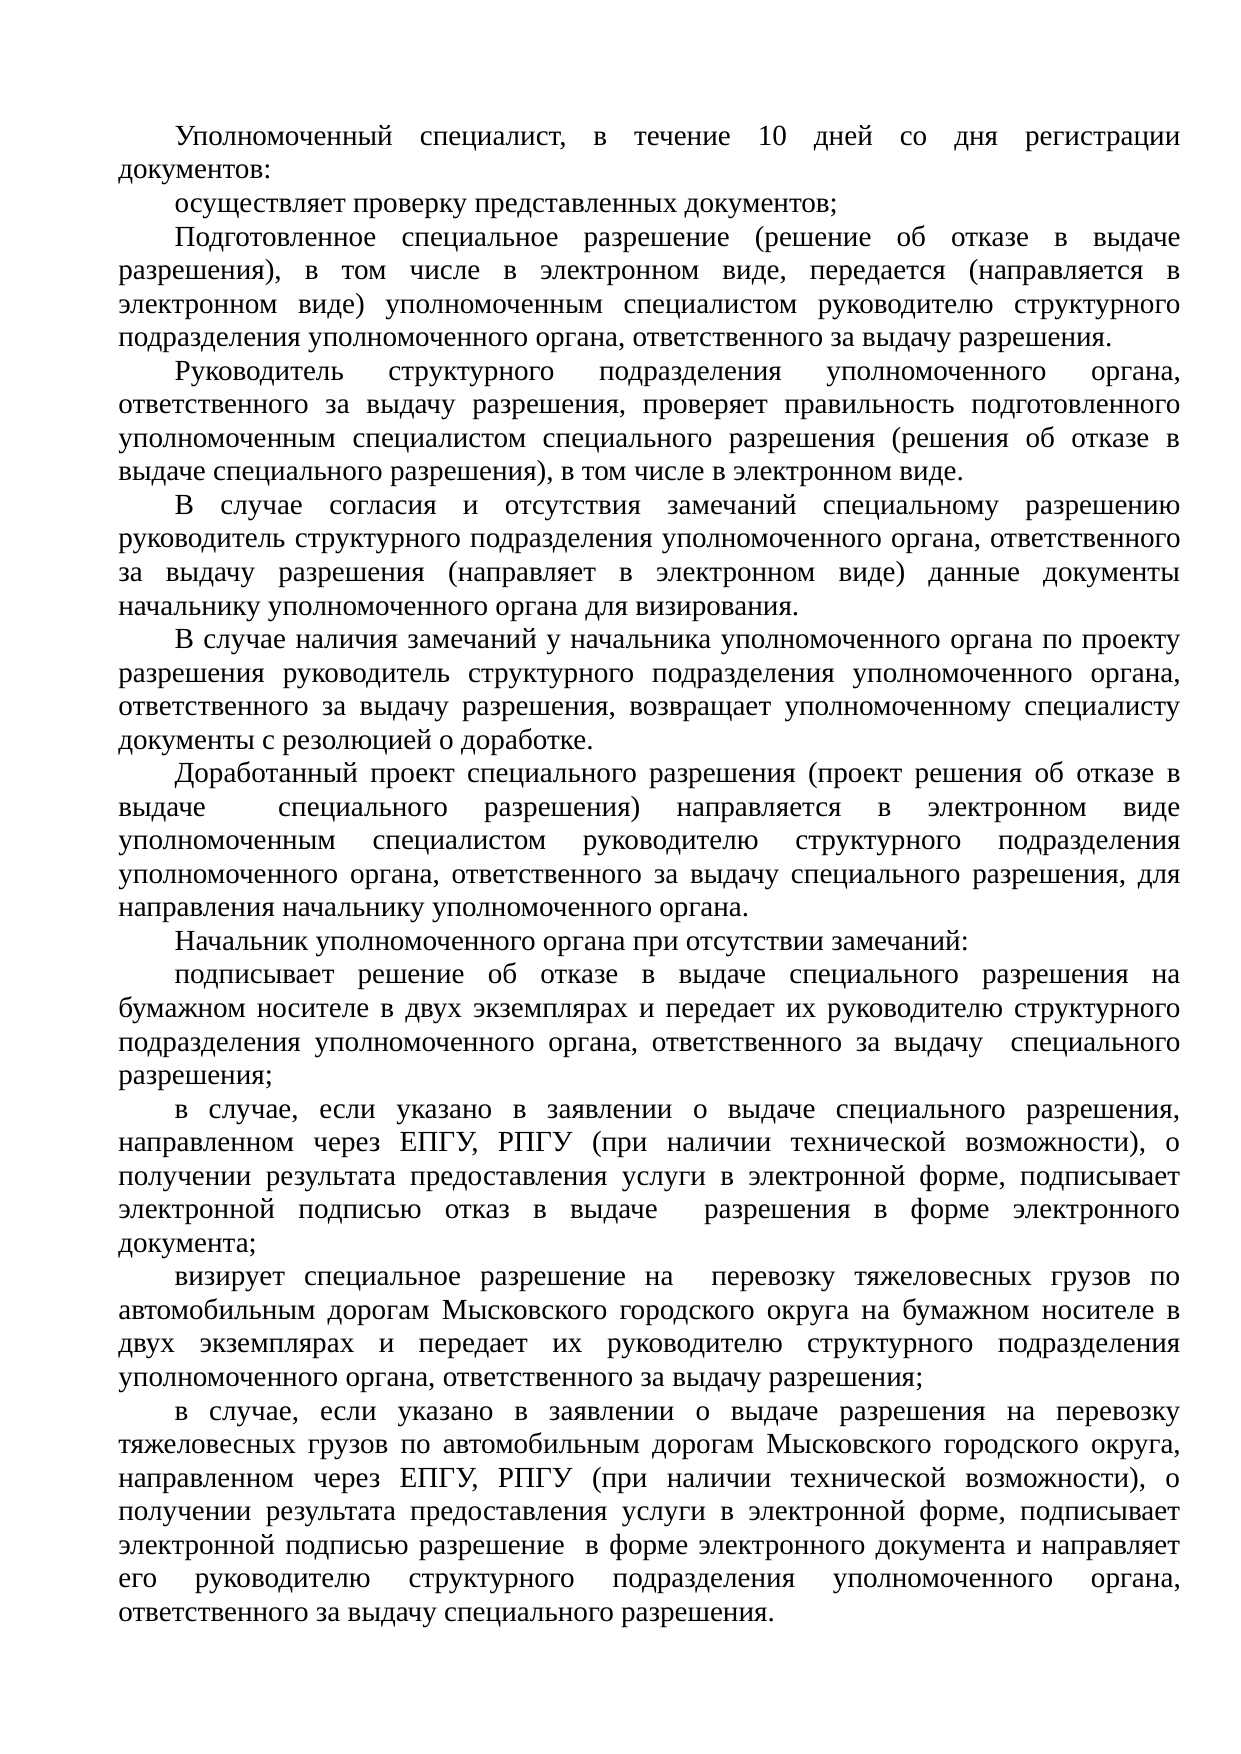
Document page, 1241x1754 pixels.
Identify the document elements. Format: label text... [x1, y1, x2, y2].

text в случае, если указано в заявлении о выдаче разрешения на перевозку тяжеловесных грузов по автомобильным дорогам Мысковского городского округа, направленном через ЕПГУ, РПГУ (при наличии технической возможности), о получении результата предоставления услуги в электронной форме, подписывает электронной подписью разрешение в форме электронного документа и направляет его руководителю структурного подразделения уполномоченного органа, ответственного за выдачу специального разрешения. [118, 1393, 1181, 1627]
text Подготовленное специальное разрешение (решение об отказе в выдаче разрешения), в том числе в электронном виде, передается (направляется в электронном виде) уполномоченным специалистом руководителю структурного подразделения уполномоченного органа, ответственного за выдачу разрешения. [118, 219, 1181, 353]
text В случае согласия и отсутствия замечаний специальному разрешению руководитель структурного подразделения уполномоченного органа, ответственного за выдачу разрешения (направляет в электронном виде) данные документы начальнику уполномоченного органа для визирования. [118, 487, 1181, 621]
text подписывает решение об отказе в выдаче специального разрешения на бумажном носителе в двух экземплярах и передает их руководителю структурного подразделения уполномоченного органа, ответственного за выдачу специального разрешения; [118, 957, 1181, 1091]
text в случае, если указано в заявлении о выдаче специального разрешения, направленном через ЕПГУ, РПГУ (при наличии технической возможности), о получении результата предоставления услуги в электронной форме, подписывает электронной подписью отказ в выдаче разрешения в форме электронного документа; [118, 1091, 1181, 1258]
text Доработанный проект специального разрешения (проект решения об отказе в выдаче специального разрешения) направляется в электронном виде уполномоченным специалистом руководителю структурного подразделения уполномоченного органа, ответственного за выдачу специального разрешения, для направления начальнику уполномоченного органа. [118, 755, 1181, 923]
text В случае наличия замечаний у начальника уполномоченного органа по проекту разрешения руководитель структурного подразделения уполномоченного органа, ответственного за выдачу разрешения, возвращает уполномоченному специалисту документы с резолюцией о доработке. [118, 621, 1181, 755]
text Руководитель структурного подразделения уполномоченного органа, ответственного за выдачу разрешения, проверяет правильность подготовленного уполномоченным специалистом специального разрешения (решения об отказе в выдаче специального разрешения), в том числе в электронном виде. [118, 353, 1181, 487]
text визирует специальное разрешение на перевозку тяжеловесных грузов по автомобильным дорогам Мысковского городского округа на бумажном носителе в двух экземплярах и передает их руководителю структурного подразделения уполномоченного органа, ответственного за выдачу разрешения; [118, 1258, 1181, 1393]
text осуществляет проверку представленных документов; [118, 185, 1181, 219]
text Начальник уполномоченного органа при отсутствии замечаний: [118, 923, 1181, 957]
text Уполномоченный специалист, в течение 10 дней со дня регистрации документов: [118, 118, 1181, 185]
